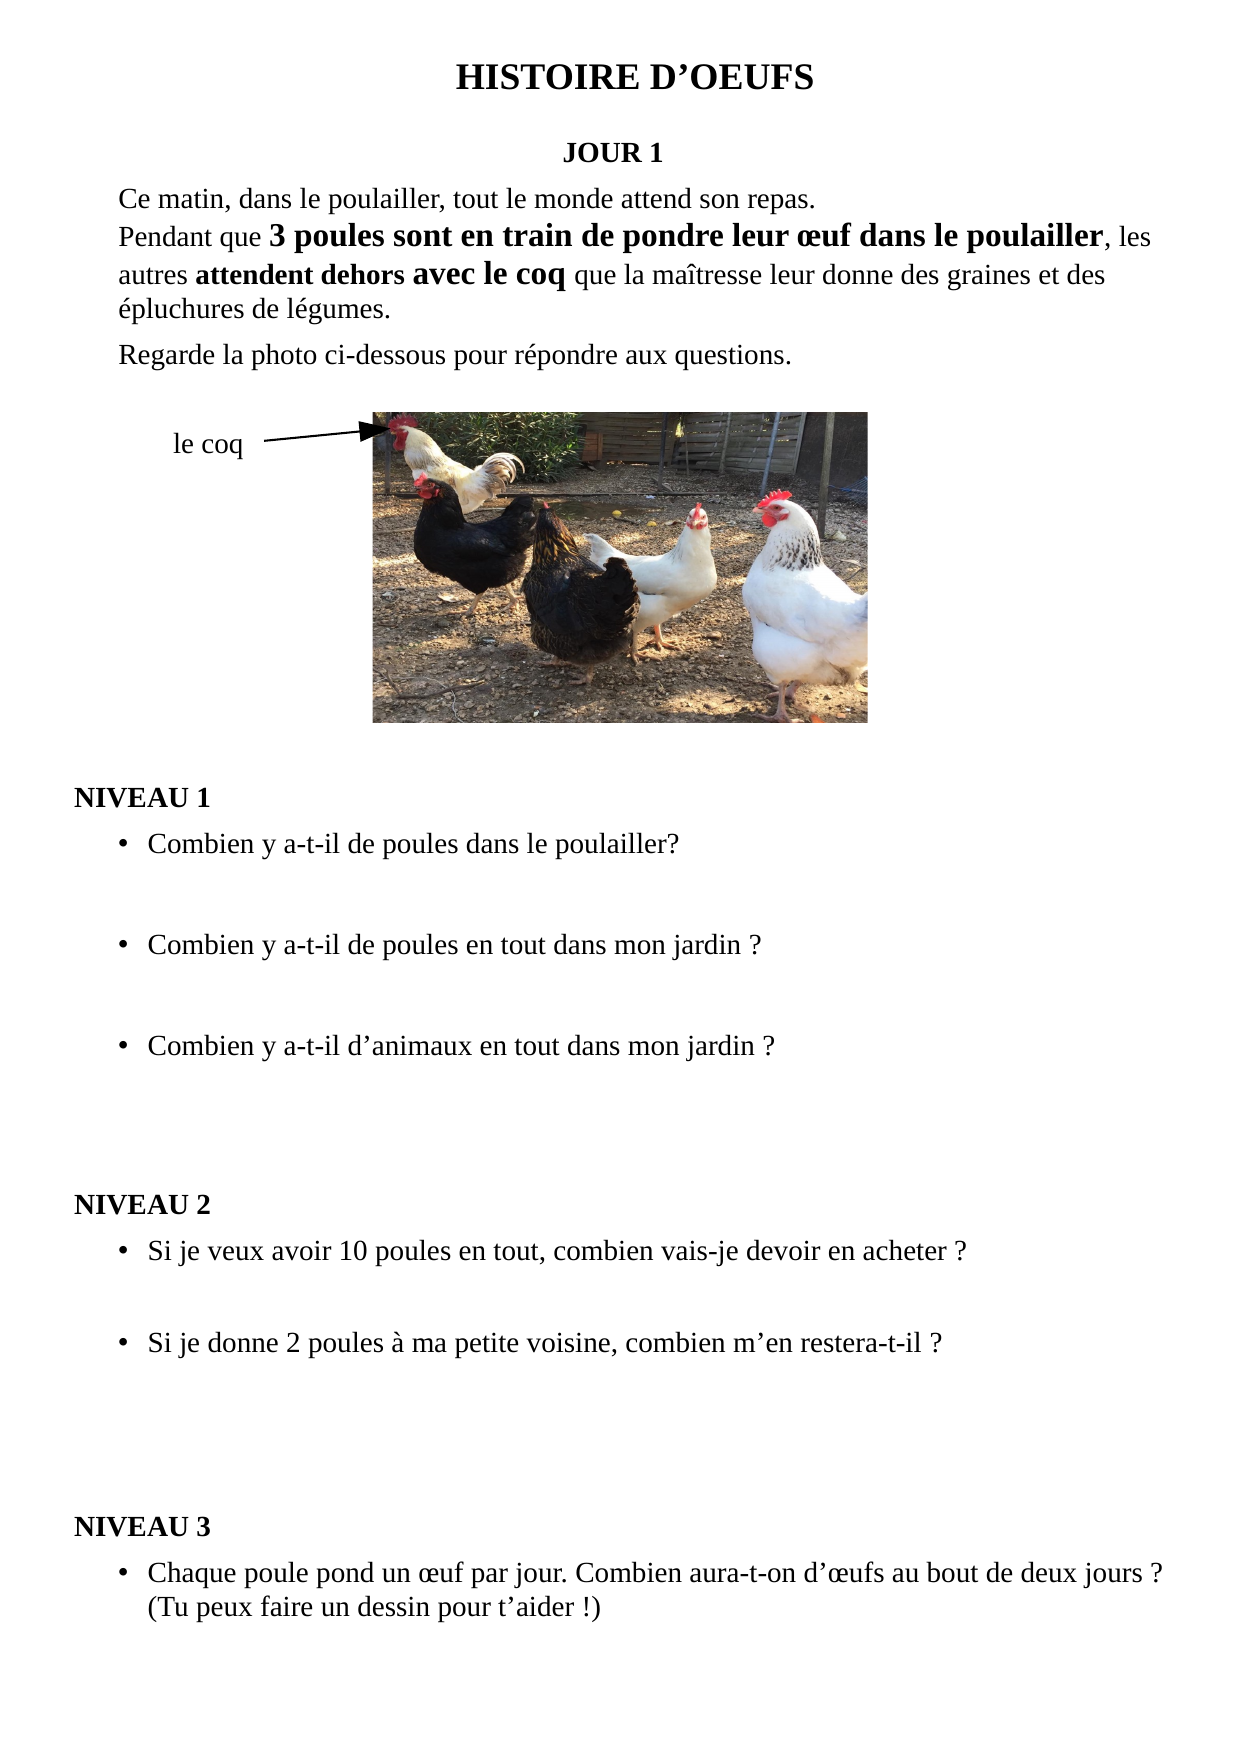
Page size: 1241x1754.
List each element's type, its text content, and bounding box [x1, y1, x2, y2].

subtitle JOUR 1 [74, 135, 1152, 169]
text NIVEAU 1 [74, 780, 1196, 814]
text [158, 419, 272, 477]
text NIVEAU 2 [74, 1187, 1196, 1221]
list Combien y a-t-il d’animaux en tout dans mon jardin ? [118, 1028, 1196, 1061]
list Chaque poule pond un œuf par jour. Combien aura-t-on d’œufs au bout de deux jours ? (Tu peux faire un dessin pour t’aider !) [118, 1556, 1196, 1623]
text Regarde la photo ci-dessous pour répondre aux questions. [118, 337, 1152, 371]
list Combien y a-t-il de poules dans le poulailler? [118, 826, 1196, 860]
list Si je donne 2 poules à ma petite voisine, combien m’en restera-t-il ? [118, 1325, 1196, 1359]
subtitle HISTOIRE D’OEUFS [118, 54, 1152, 98]
text Ce matin, dans le poulailler, tout le monde attend son repas. Pendant que 3 poules sont en train de pondre leur œuf dans le poulailler, les autres attendent dehors avec le coq que la maîtresse leur donne des graines et des épluchures de légumes. [118, 181, 1152, 325]
text le coq [173, 427, 257, 460]
list Si je veux avoir 10 poules en tout, combien vais-je devoir en acheter ? [118, 1233, 1196, 1267]
text NIVEAU 3 [74, 1509, 1196, 1543]
list Combien y a-t-il de poules en tout dans mon jardin ? [118, 927, 1196, 961]
